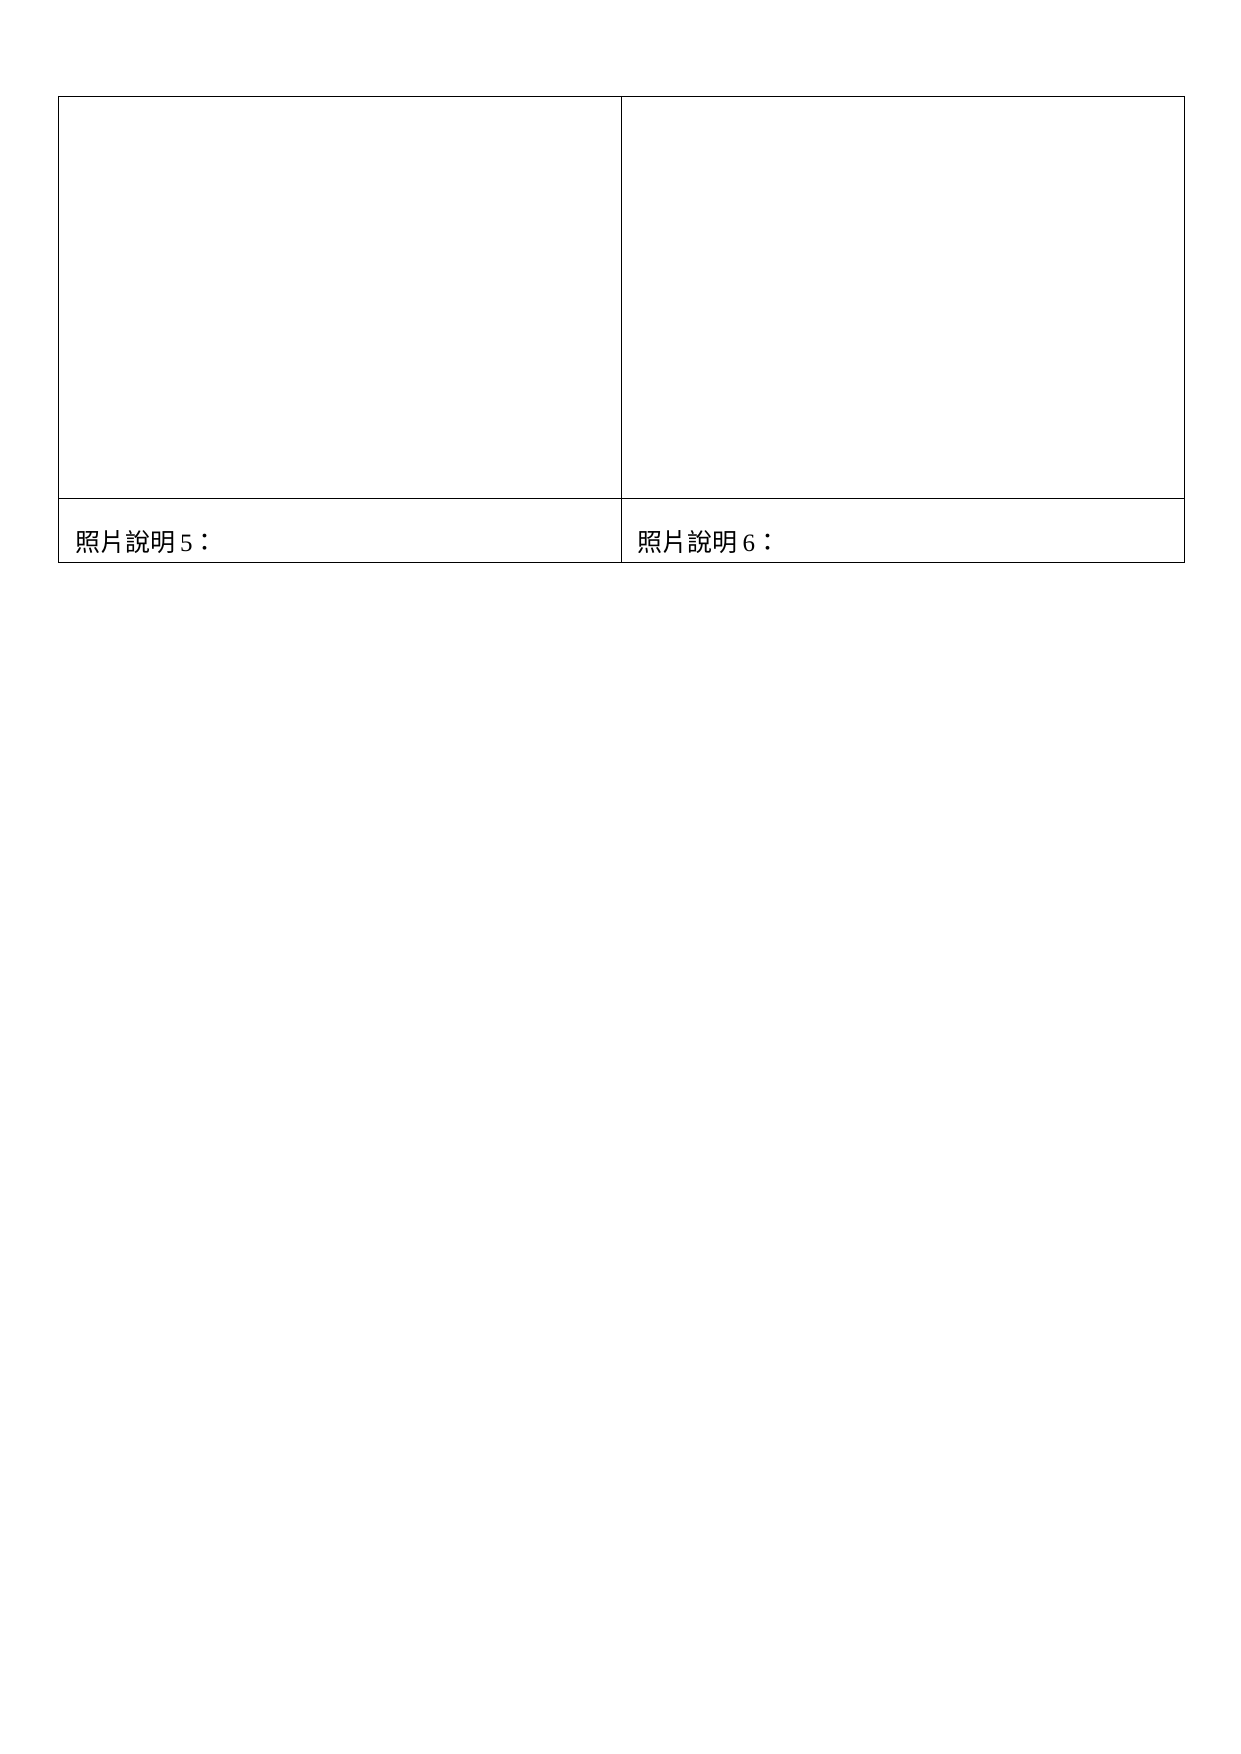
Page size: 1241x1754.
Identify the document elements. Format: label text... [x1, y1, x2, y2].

table_cell [59, 97, 621, 498]
table_cell [622, 97, 1184, 498]
table_cell 照片說明6： [622, 499, 1184, 562]
table_cell 照片說明5： [59, 499, 621, 562]
